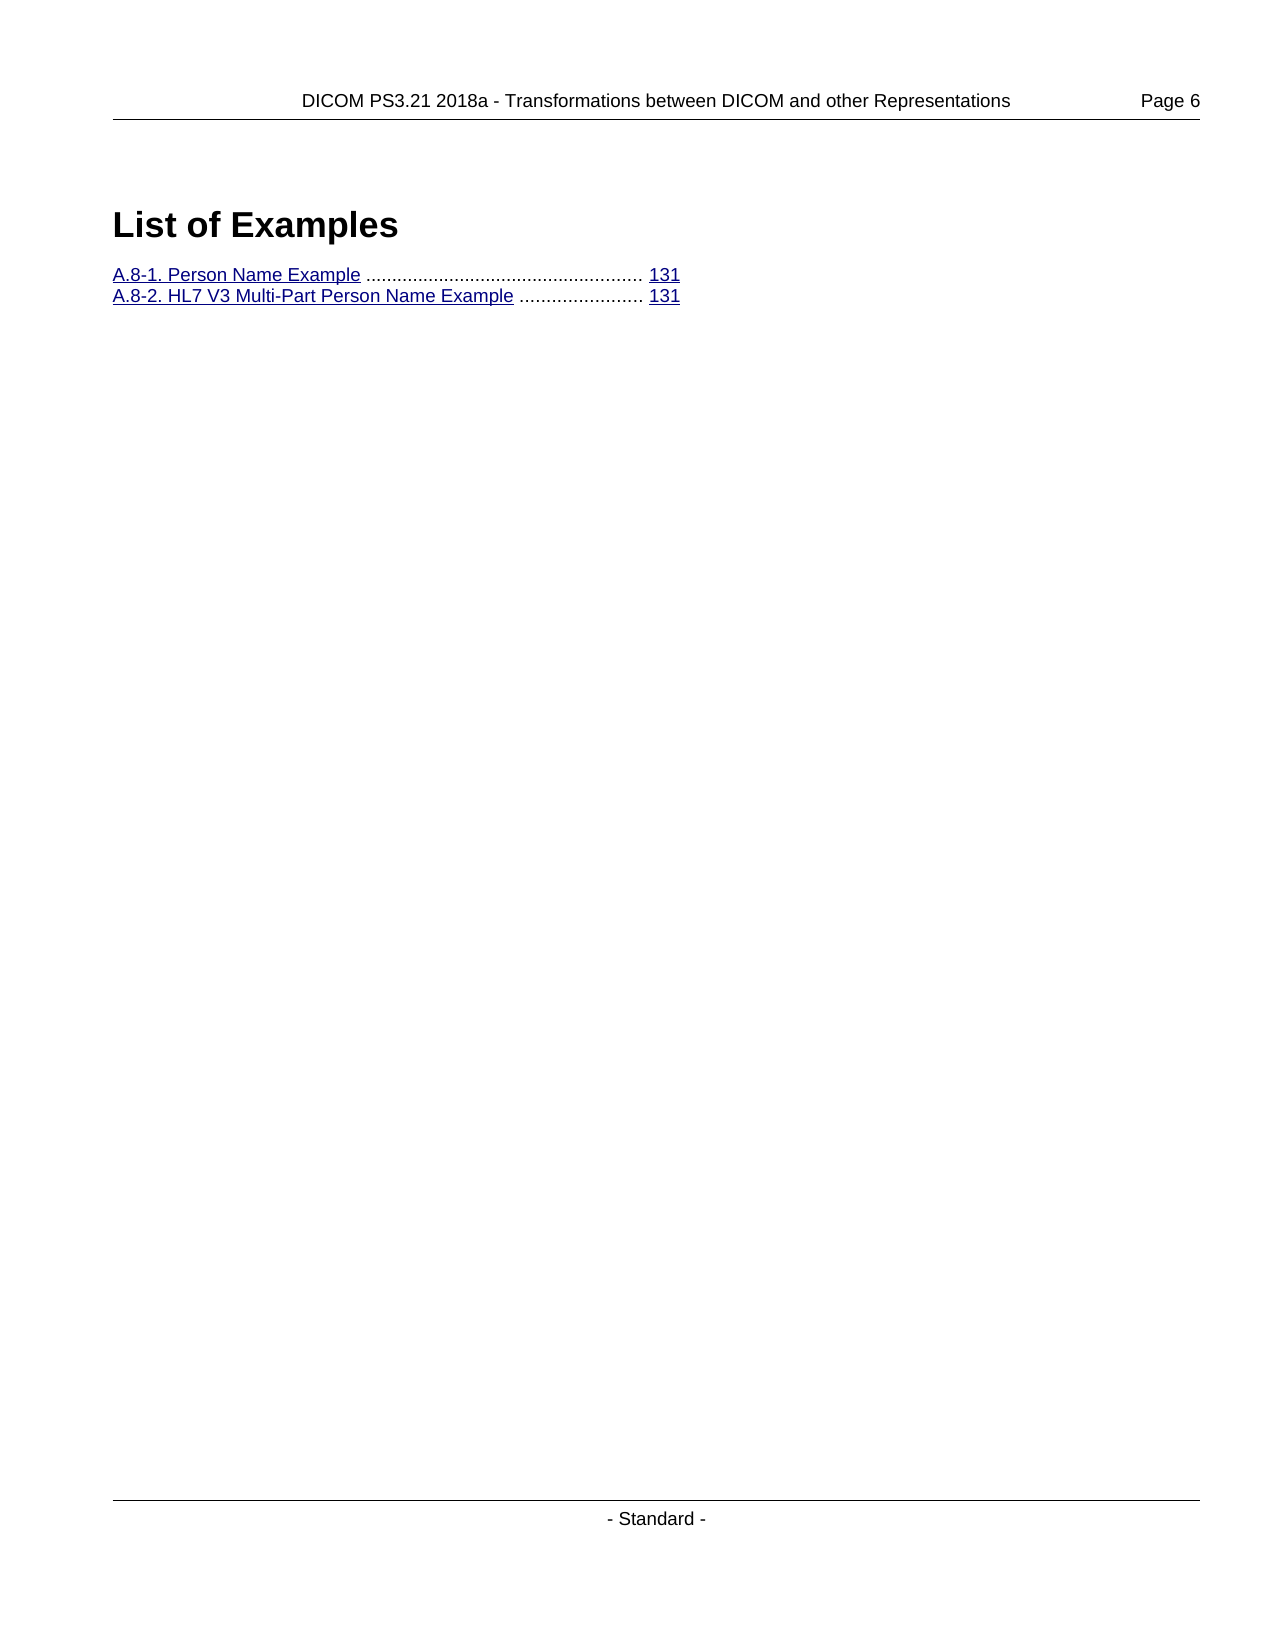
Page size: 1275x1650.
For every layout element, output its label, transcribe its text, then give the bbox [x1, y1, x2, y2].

text A.8-2. HL7 V3 Multi-Part Person Name Example 0 [112, 285, 1175, 306]
text List of Examples [112, 204, 1200, 245]
text A.8-1. Person Name Example 0 [112, 263, 1175, 285]
